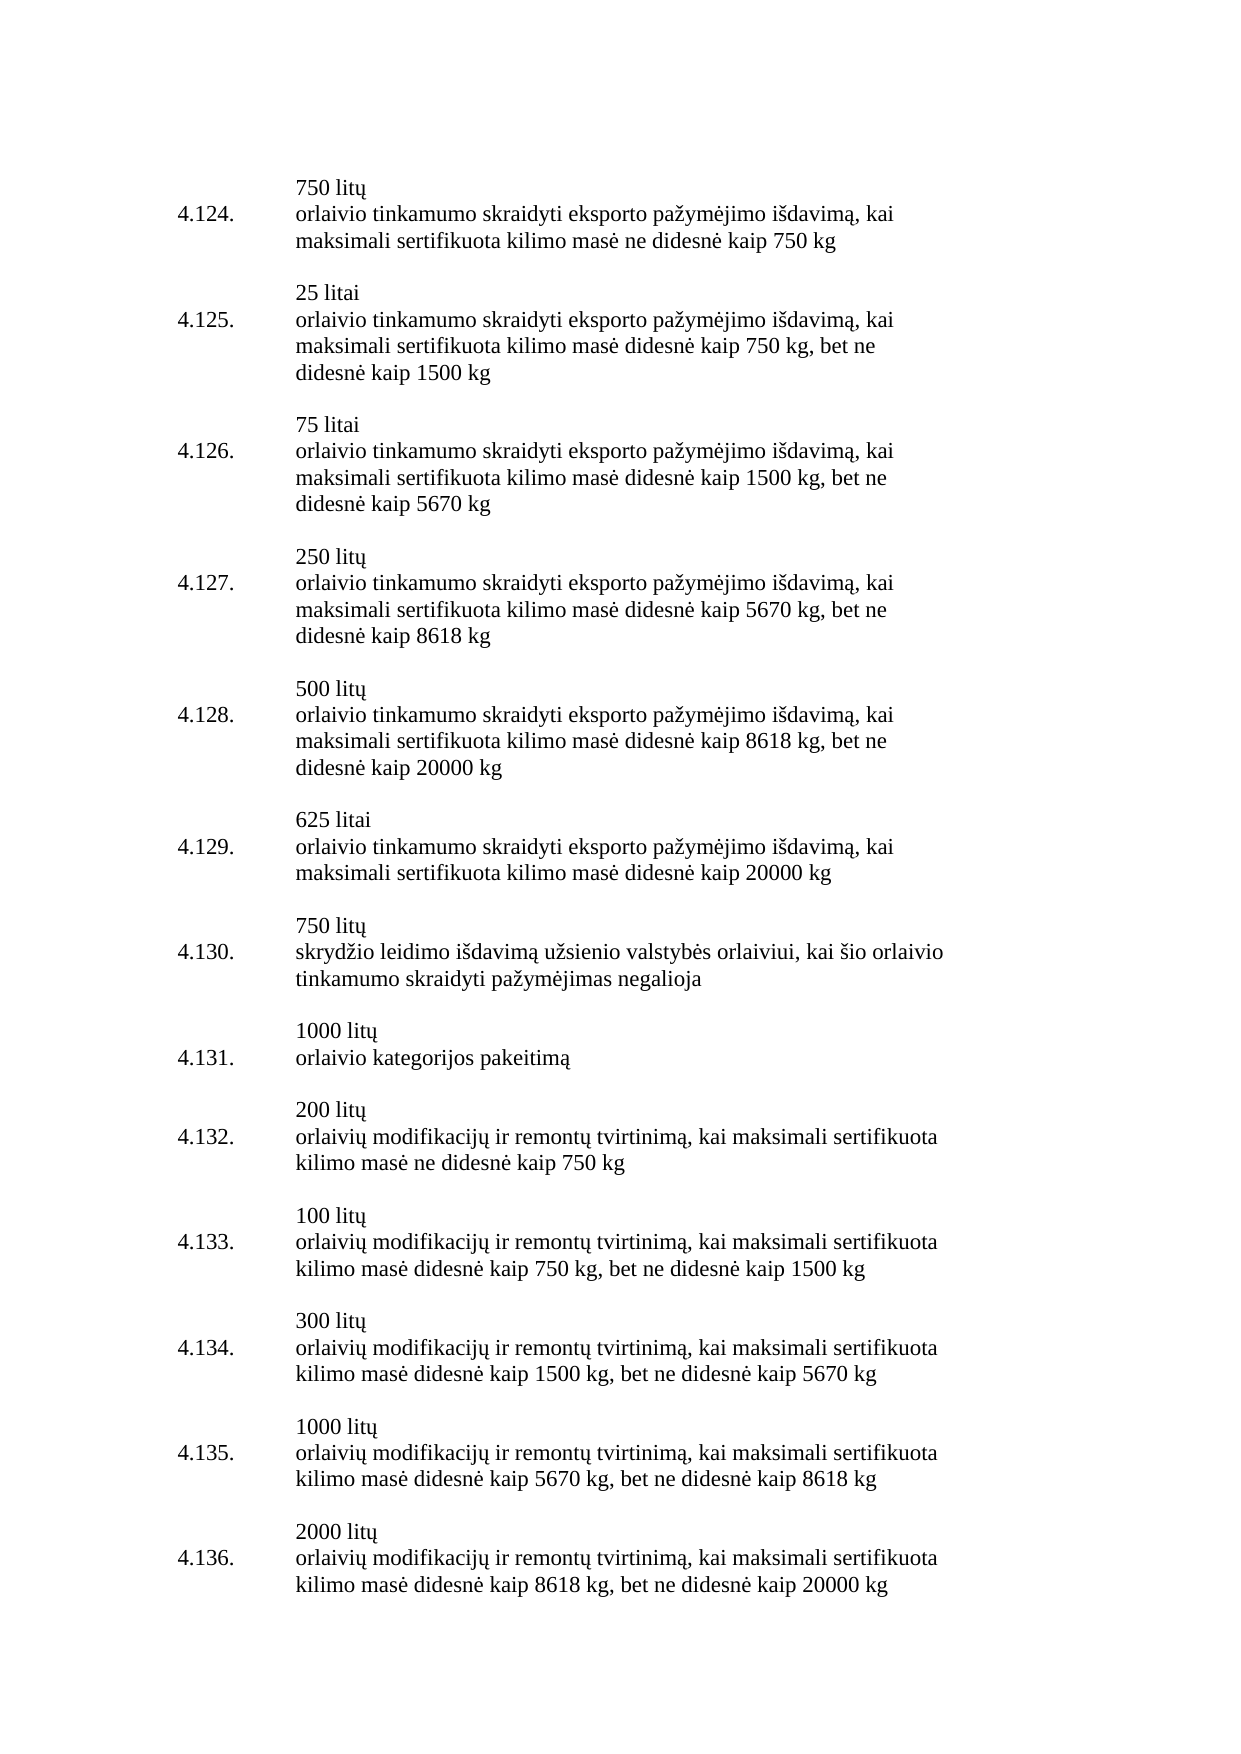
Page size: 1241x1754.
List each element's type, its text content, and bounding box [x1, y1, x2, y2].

text 750 litų [177, 148, 945, 200]
text 4.124. orlaivio tinkamumo skraidyti eksporto pažymėjimo išdavimą, kai maksimali sertifikuota kilimo masė ne didesnė kaip 750 kg 25 litai [177, 200, 945, 306]
text 4.136. orlaivių modifikacijų ir remontų tvirtinimą, kai maksimali sertifikuota kilimo masė didesnė kaip 8618 kg, bet ne didesnė kaip 20000 kg [177, 1544, 945, 1597]
text 4.134. orlaivių modifikacijų ir remontų tvirtinimą, kai maksimali sertifikuota kilimo masė didesnė kaip 1500 kg, bet ne didesnė kaip 5670 kg 1000 litų [177, 1334, 945, 1439]
text 4.135. orlaivių modifikacijų ir remontų tvirtinimą, kai maksimali sertifikuota kilimo masė didesnė kaip 5670 kg, bet ne didesnė kaip 8618 kg 2000 litų [177, 1439, 945, 1544]
text 4.130. skrydžio leidimo išdavimą užsienio valstybės orlaiviui, kai šio orlaivio tinkamumo skraidyti pažymėjimas negalioja 1000 litų [177, 938, 945, 1044]
text 4.129. orlaivio tinkamumo skraidyti eksporto pažymėjimo išdavimą, kai maksimali sertifikuota kilimo masė didesnė kaip 20000 kg 750 litų [177, 833, 945, 938]
text 4.133. orlaivių modifikacijų ir remontų tvirtinimą, kai maksimali sertifikuota kilimo masė didesnė kaip 750 kg, bet ne didesnė kaip 1500 kg 300 litų [177, 1228, 945, 1334]
text 4.127. orlaivio tinkamumo skraidyti eksporto pažymėjimo išdavimą, kai maksimali sertifikuota kilimo masė didesnė kaip 5670 kg, bet ne didesnė kaip 8618 kg 500 litų [177, 569, 945, 701]
text 4.128. orlaivio tinkamumo skraidyti eksporto pažymėjimo išdavimą, kai maksimali sertifikuota kilimo masė didesnė kaip 8618 kg, bet ne didesnė kaip 20000 kg 625 litai [177, 701, 945, 833]
text 4.132. orlaivių modifikacijų ir remontų tvirtinimą, kai maksimali sertifikuota kilimo masė ne didesnė kaip 750 kg 100 litų [177, 1123, 945, 1228]
text 4.125. orlaivio tinkamumo skraidyti eksporto pažymėjimo išdavimą, kai maksimali sertifikuota kilimo masė didesnė kaip 750 kg, bet ne didesnė kaip 1500 kg 75 litai [177, 306, 945, 438]
text 4.126. orlaivio tinkamumo skraidyti eksporto pažymėjimo išdavimą, kai maksimali sertifikuota kilimo masė didesnė kaip 1500 kg, bet ne didesnė kaip 5670 kg 250 litų [177, 438, 945, 569]
text 4.131. orlaivio kategorijos pakeitimą 200 litų [177, 1044, 945, 1123]
